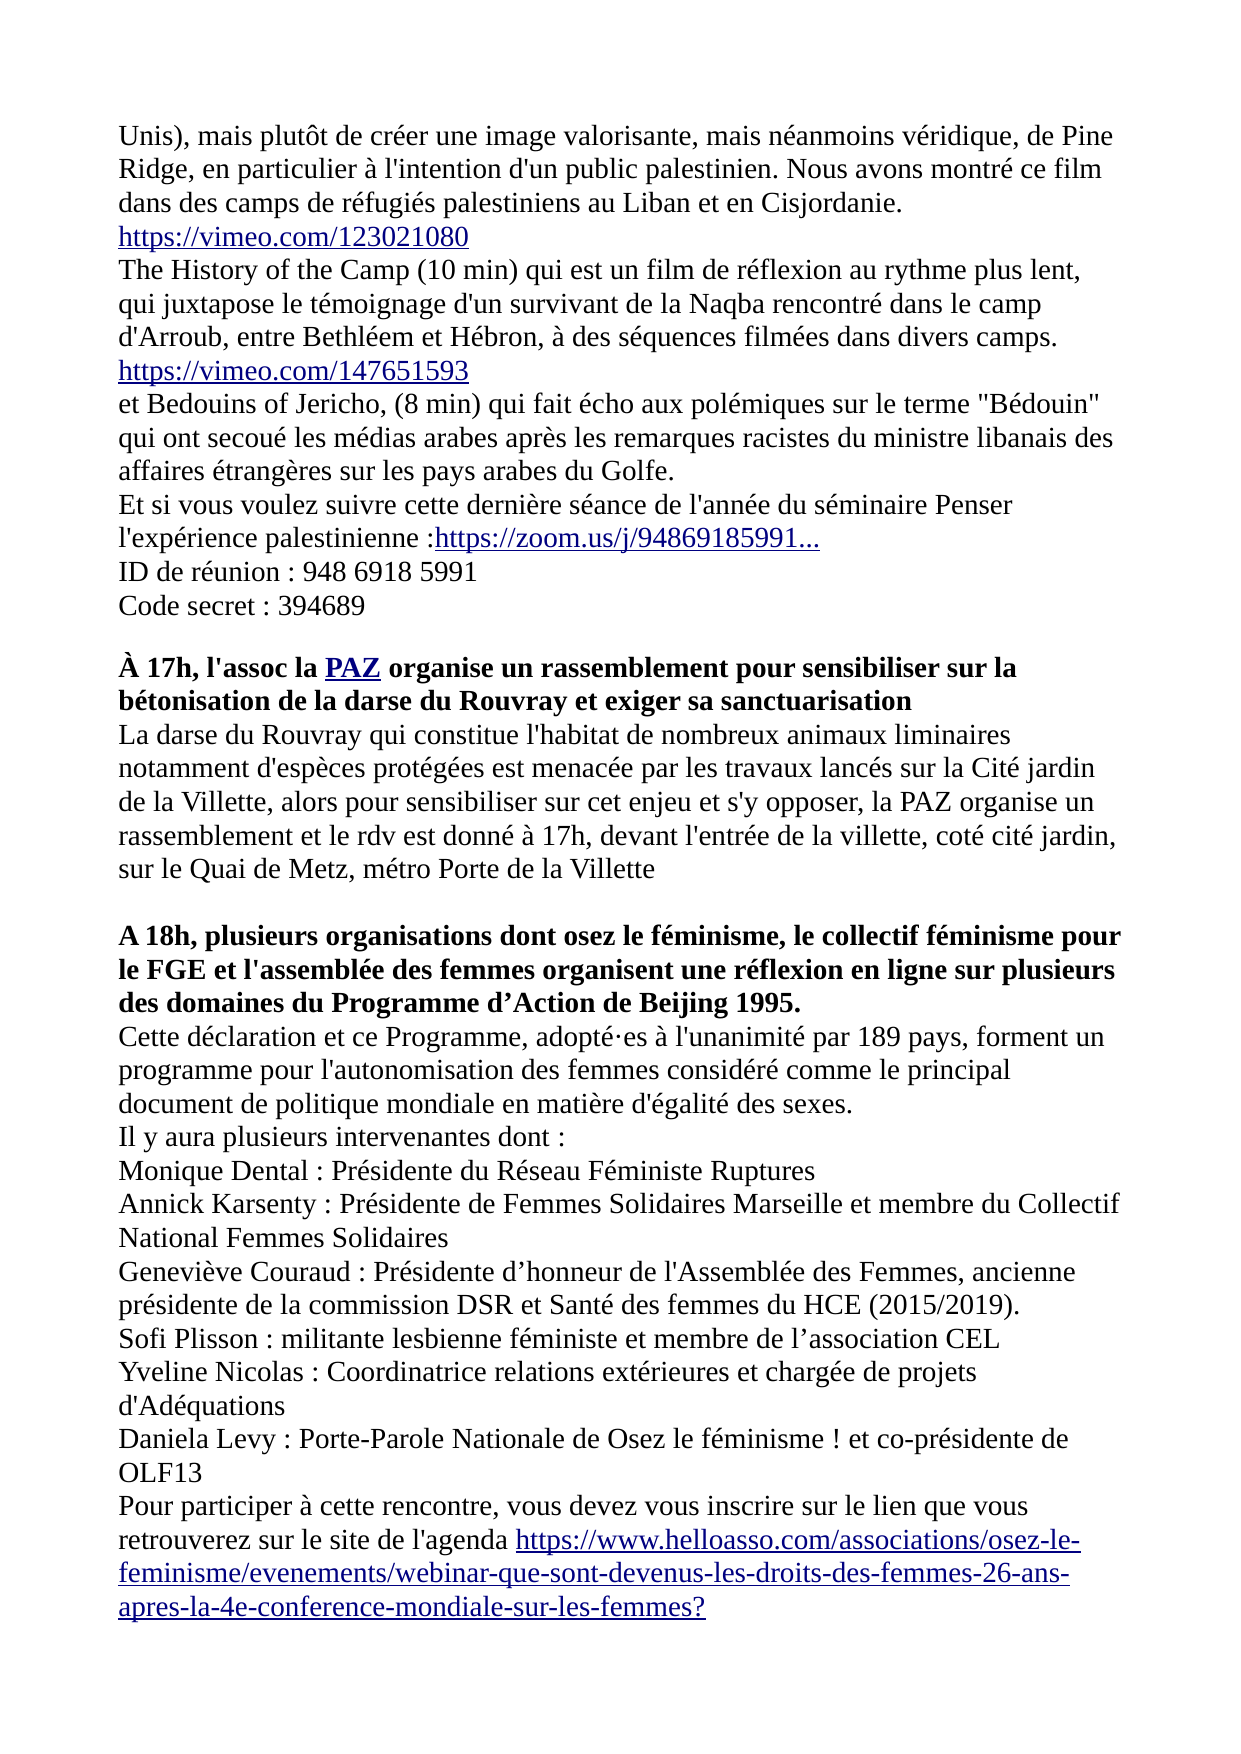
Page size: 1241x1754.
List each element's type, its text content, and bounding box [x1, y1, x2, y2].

text Il y aura plusieurs intervenantes dont : [118, 1119, 1122, 1153]
text ID de réunion : 948 6918 5991 [118, 554, 1122, 588]
text À 17h, l'assoc la PAZ organise un rassemblement pour sensibiliser sur la bétonisation de la darse du Rouvray et exiger sa sanctuarisation La darse du Rouvray qui constitue l'habitat de nombreux animaux liminaires notamment d'espèces protégées est menacée par les travaux lancés sur la Cité jardin de la Villette, alors pour sensibiliser sur cet enjeu et s'y opposer, la PAZ organise un rassemblement et le rdv est donné à 17h, devant l'entrée de la villette, coté cité jardin, sur le Quai de Metz, métro Porte de la Villette [118, 650, 1122, 885]
text Cette déclaration et ce Programme, adopté·es à l'unanimité par 189 pays, forment un programme pour l'autonomisation des femmes considéré comme le principal document de politique mondiale en matière d'égalité des sexes. [118, 1019, 1122, 1119]
text A 18h, plusieurs organisations dont osez le féminisme, le collectif féminisme pour le FGE et l'assemblée des femmes organisent une réflexion en ligne sur plusieurs des domaines du Programme d’Action de Beijing 1995. [118, 918, 1122, 1019]
text Pour participer à cette rencontre, vous devez vous inscrire sur le lien que vous retrouverez sur le site de l'agenda https://www.helloasso.com/associations/osez-le-feminisme/evenements/webinar-que-sont-devenus-les-droits-des-femmes-26-ans-apres-la-4e-conference-mondiale-sur-les-femmes? [118, 1488, 1122, 1623]
text Monique Dental : Présidente du Réseau Féministe Ruptures Annick Karsenty : Présidente de Femmes Solidaires Marseille et membre du Collectif National Femmes Solidaires Geneviève Couraud : Présidente d’honneur de l'Assemblée des Femmes, ancienne présidente de la commission DSR et Santé des femmes du HCE (2015/2019). Sofi Plisson : militante lesbienne féministe et membre de l’association CEL Yveline Nicolas : Coordinatrice relations extérieures et chargée de projets d'Adéquations Daniela Levy : Porte-Parole Nationale de Osez le féminisme ! et co-présidente de OLF13 [118, 1153, 1122, 1488]
text Unis), mais plutôt de créer une image valorisante, mais néanmoins véridique, de Pine Ridge, en particulier à l'intention d'un public palestinien. Nous avons montré ce film dans des camps de réfugiés palestiniens au Liban et en Cisjordanie. https://vimeo.com/123021080 [118, 118, 1122, 252]
text Et si vous voulez suivre cette dernière séance de l'année du séminaire Penser l'expérience palestinienne :https://zoom.us/j/94869185991... [118, 487, 1122, 554]
text et Bedouins of Jericho, (8 min) qui fait écho aux polémiques sur le terme "Bédouin" qui ont secoué les médias arabes après les remarques racistes du ministre libanais des affaires étrangères sur les pays arabes du Golfe. [118, 386, 1122, 487]
text The History of the Camp (10 min) qui est un film de réflexion au rythme plus lent, qui juxtapose le témoignage d'un survivant de la Naqba rencontré dans le camp d'Arroub, entre Bethléem et Hébron, à des séquences filmées dans divers camps. https://vimeo.com/147651593 [118, 252, 1122, 386]
text Code secret : 394689 [118, 588, 1122, 621]
